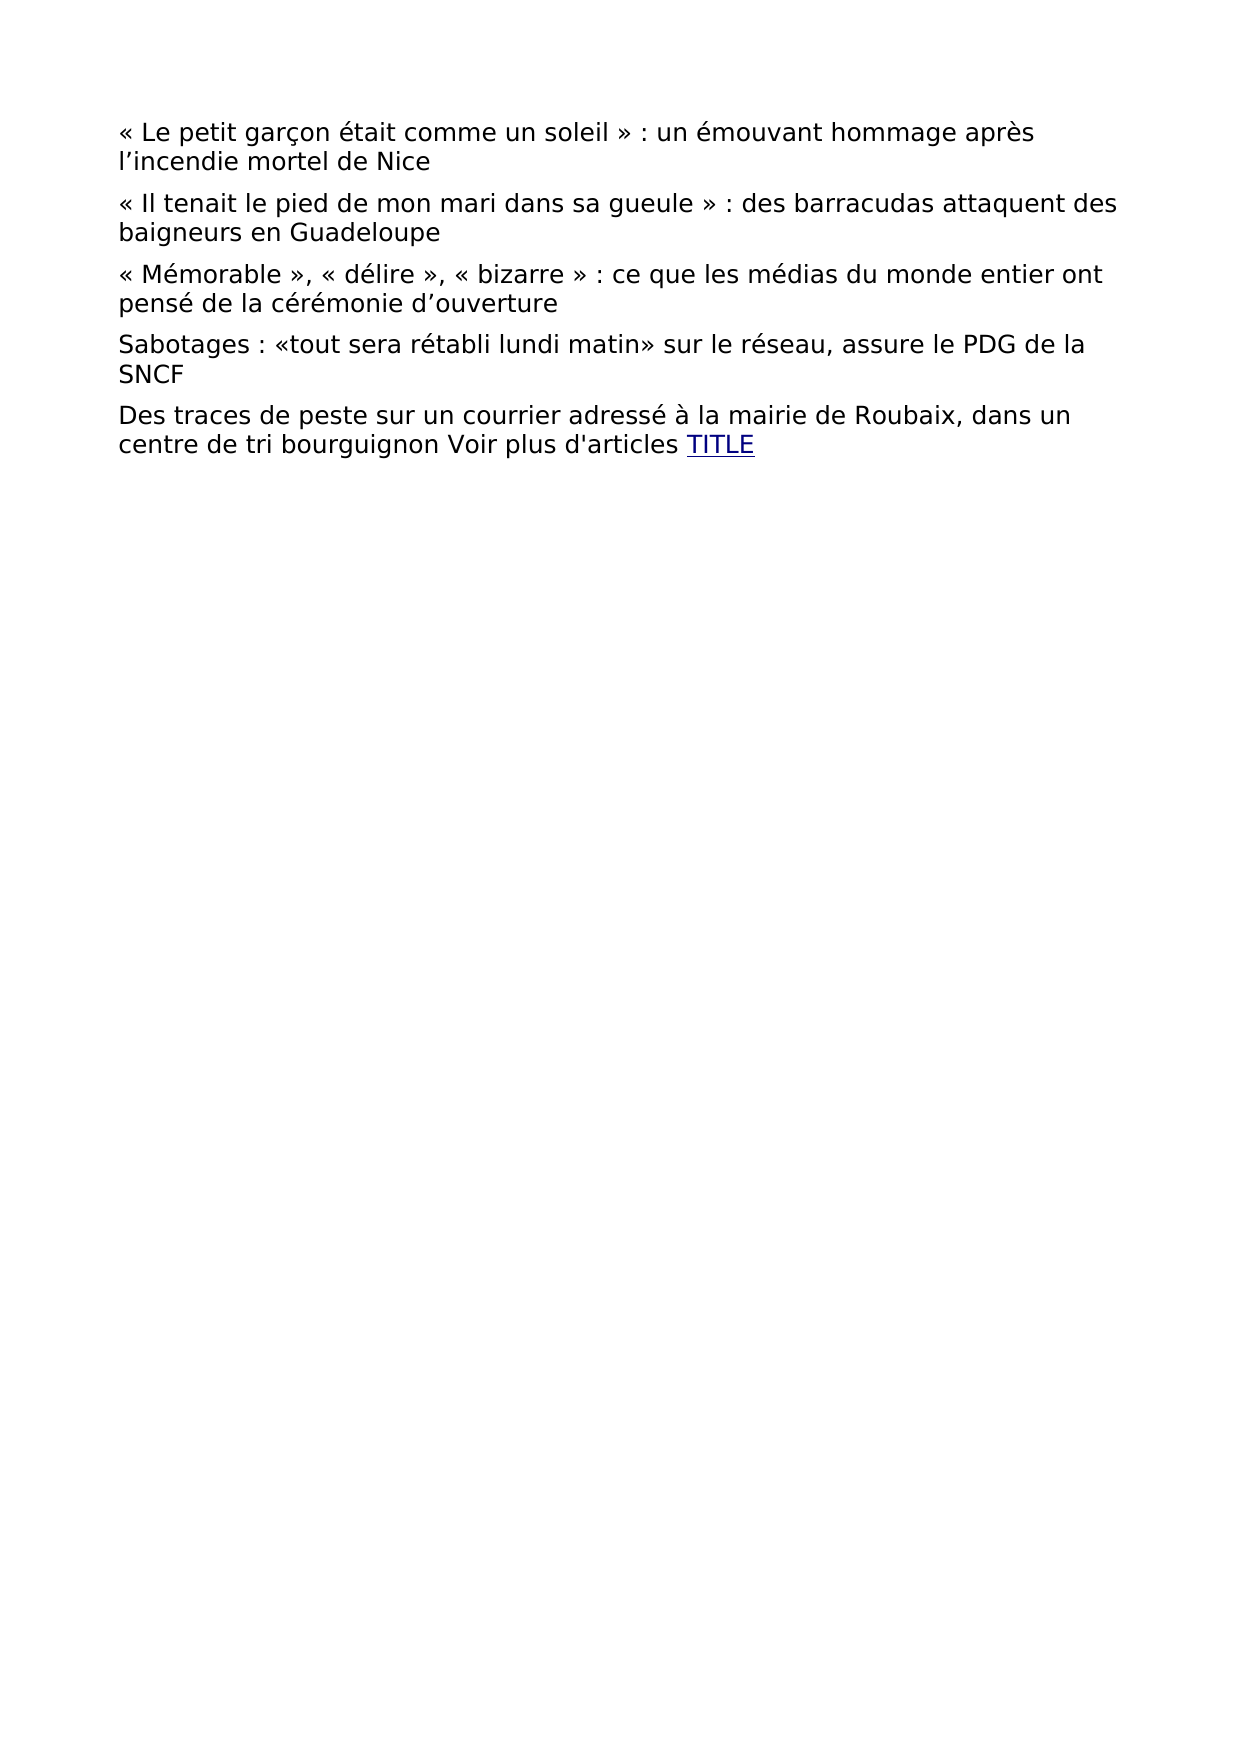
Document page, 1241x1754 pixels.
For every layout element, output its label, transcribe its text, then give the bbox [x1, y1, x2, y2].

text « Mémorable », « délire », « bizarre » : ce que les médias du monde entier ont pensé de la cérémonie d’ouverture [118, 260, 1122, 318]
text Sabotages : «tout sera rétabli lundi matin» sur le réseau, assure le PDG de la SNCF [118, 331, 1122, 389]
text « Le petit garçon était comme un soleil » : un émouvant hommage après l’incendie mortel de Nice [118, 118, 1122, 176]
text Des traces de peste sur un courrier adressé à la mairie de Roubaix, dans un centre de tri bourguignon Voir plus d'articles TITLE [118, 401, 1122, 460]
text « Il tenait le pied de mon mari dans sa gueule » : des barracudas attaquent des baigneurs en Guadeloupe [118, 189, 1122, 247]
